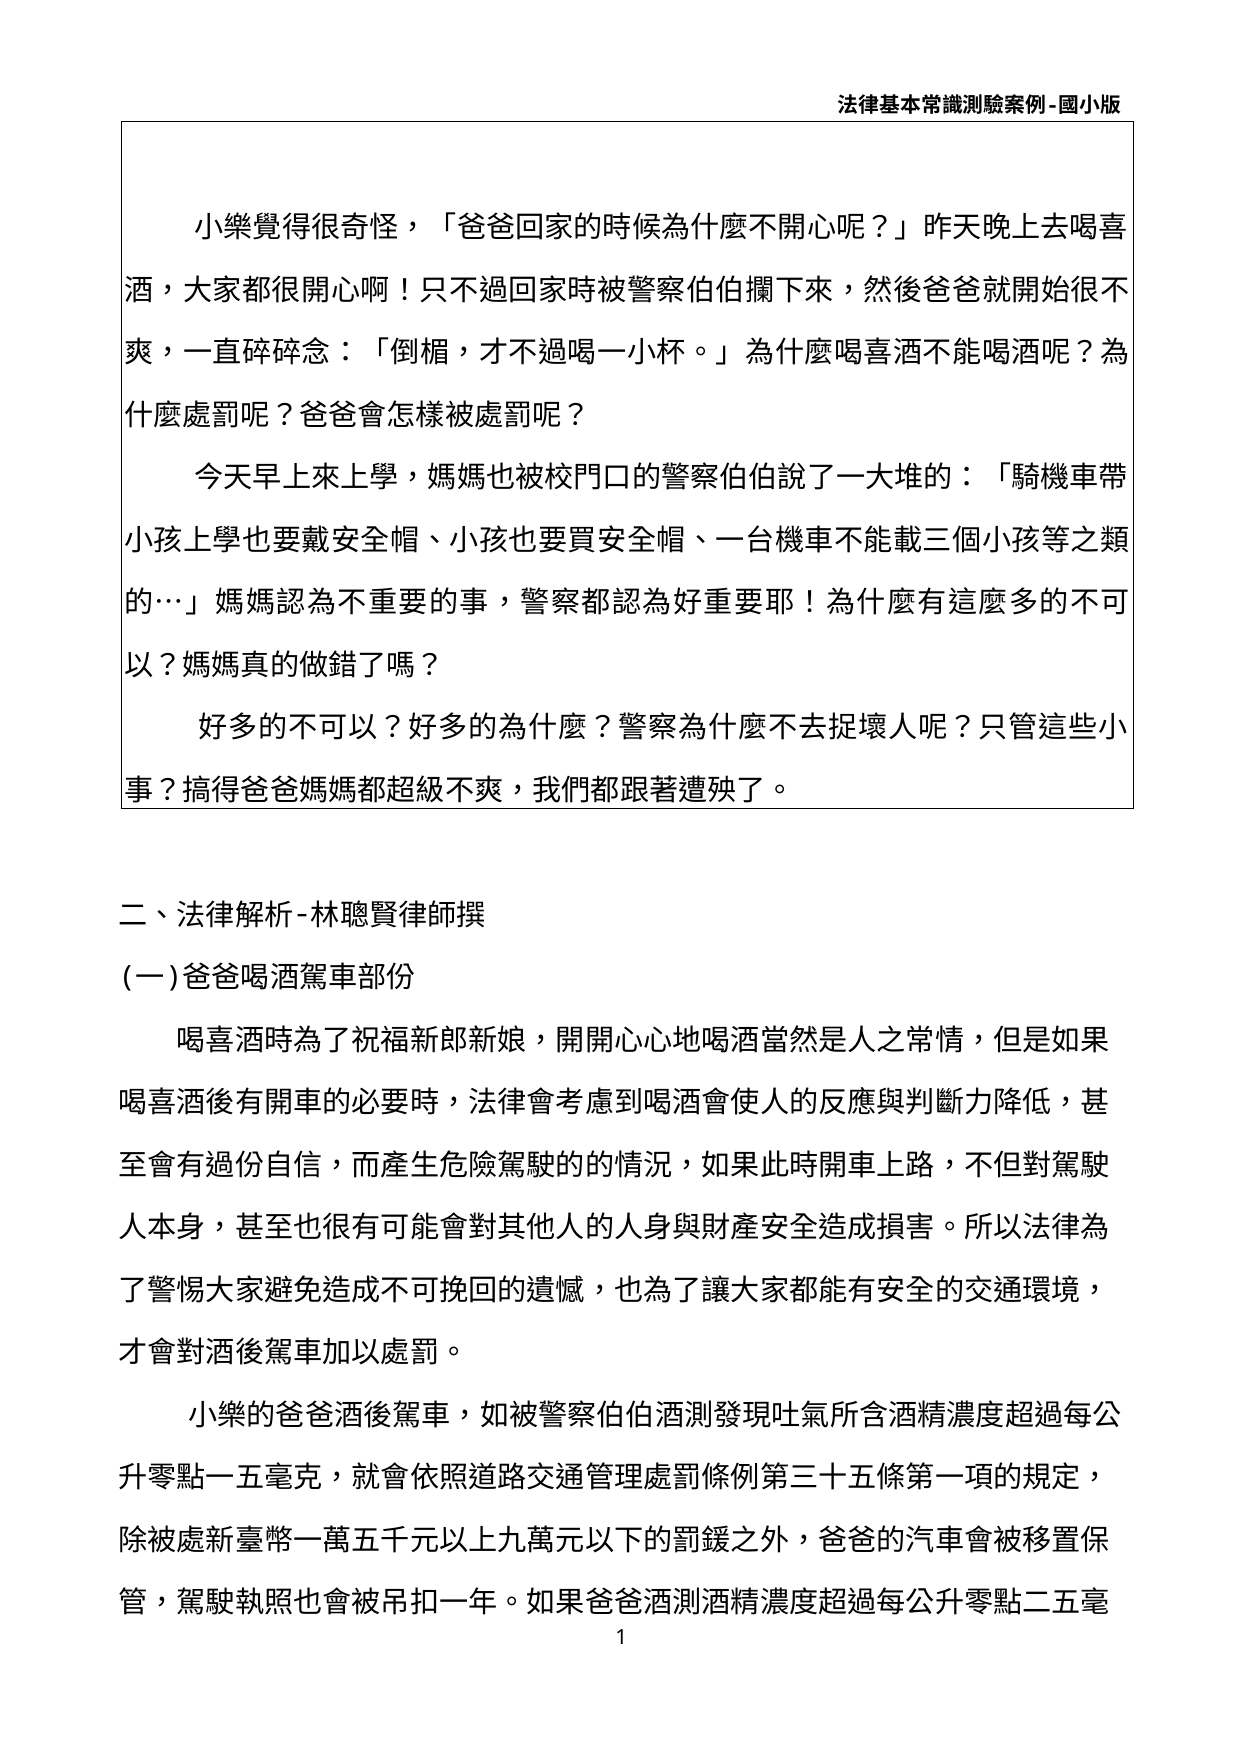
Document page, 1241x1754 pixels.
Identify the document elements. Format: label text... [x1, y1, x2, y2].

text 小樂的爸爸酒後駕車，如被警察伯伯酒測發現吐氣所含酒精濃度超過每公升零點一五毫克，就會依照道路交通管理處罰條例第三十五條第一項的規定，除被處新臺幣一萬五千元以上九萬元以下的罰鍰之外，爸爸的汽車會被移置保管，駕駛執照也會被吊扣一年。如果爸爸酒測酒精濃度超過每公升零點二五毫克，就會觸犯刑法第一八五條之三，有可能被處二年以下有期徒刑，得併科二十萬元以下的罰金。如果又造成其他人重傷甚至死亡，除了處罰更重之外，也要另外負民事上的賠償責任。所以酒後駕車可以說是一種損人又不利己的行為。 [118, 1371, 1122, 1621]
table_header 小樂覺得很奇怪，「爸爸回家的時候為什麼不開心呢？」昨天晚上去喝喜酒，大家都很開心啊！只不過回家時被警察伯伯攔下來，然後爸爸就開始很不爽，一直碎碎念：「倒楣，才不過喝一小杯。」為什麼喝喜酒不能喝酒呢？為什麼處罰呢？爸爸會怎樣被處罰呢？ 今天早上來上學，媽媽也被校門口的警察伯伯說了一大堆的：「騎機車帶小孩上學也要戴安全帽、小孩也要買安全帽、一台機車不能載三個小孩等之類的…」媽媽認為不重要的事，警察都認為好重要耶！為什麼有這麼多的不可以？媽媽真的做錯了嗎？ 好多的不可以？好多的為什麼？警察為什麼不去捉壞人呢？只管這些小事？搞得爸爸媽媽都超級不爽，我們都跟著遭殃了。 [122, 122, 1133, 808]
text 喝喜酒時為了祝福新郎新娘，開開心心地喝酒當然是人之常情，但是如果喝喜酒後有開車的必要時，法律會考慮到喝酒會使人的反應與判斷力降低，甚至會有過份自信，而產生危險駕駛的的情況，如果此時開車上路，不但對駕駛人本身，甚至也很有可能會對其他人的人身與財產安全造成損害。所以法律為了警惕大家避免造成不可挽回的遺憾，也為了讓大家都能有安全的交通環境，才會對酒後駕車加以處罰。 [118, 996, 1122, 1371]
text (一)爸爸喝酒駕車部份 [118, 933, 1122, 996]
text 二、法律解析-林聰賢律師撰 [118, 871, 1122, 933]
